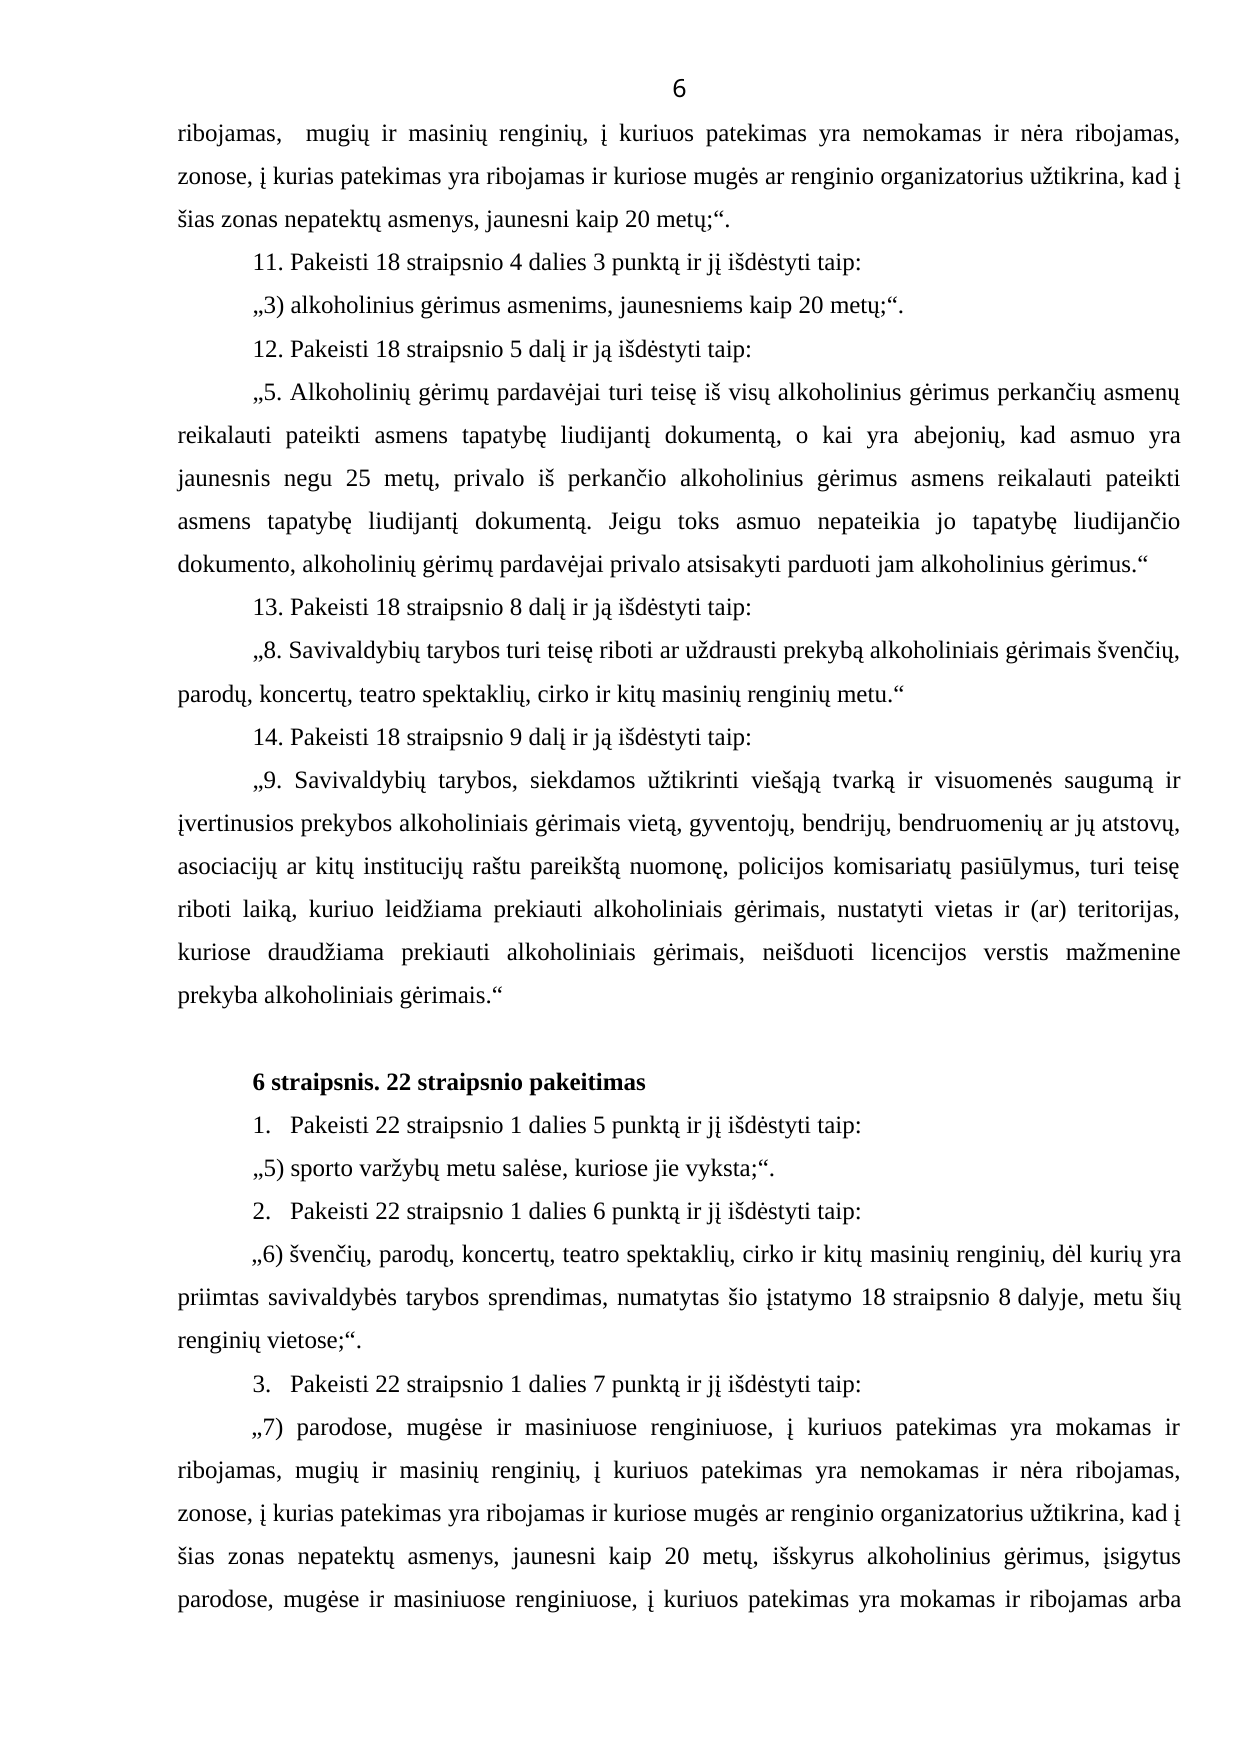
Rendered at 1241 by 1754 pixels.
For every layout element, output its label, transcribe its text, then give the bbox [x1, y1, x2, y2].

text „5. Alkoholinių gėrimų pardavėjai turi teisę iš visų alkoholinius gėrimus perkančių asmenų reikalauti pateikti asmens tapatybę liudijantį dokumentą, o kai yra abejonių, kad asmuo yra jaunesnis negu 25 metų, privalo iš perkančio alkoholinius gėrimus asmens reikalauti pateikti asmens tapatybę liudijantį dokumentą. Jeigu toks asmuo nepateikia jo tapatybę liudijančio dokumento, alkoholinių gėrimų pardavėjai privalo atsisakyti parduoti jam alkoholinius gėrimus.“ [177, 377, 1181, 578]
text 12. Pakeisti 18 straipsnio 5 dalį ir ją išdėstyti taip: [177, 334, 1181, 362]
text 14. Pakeisti 18 straipsnio 9 dalį ir ją išdėstyti taip: [201, 722, 1181, 751]
text 6 straipsnis. 22 straipsnio pakeitimas [177, 1067, 1181, 1096]
text 3. Pakeisti 22 straipsnio 1 dalies 7 punktą ir jį išdėstyti taip: [252, 1369, 1181, 1397]
text „9. Savivaldybių tarybos, siekdamos užtikrinti viešąją tvarką ir visuomenės saugumą ir įvertinusios prekybos alkoholiniais gėrimais vietą, gyventojų, bendrijų, bendruomenių ar jų atstovų, asociacijų ar kitų institucijų raštu pareikštą nuomonę, policijos komisariatų pasiūlymus, turi teisę riboti laiką, kuriuo leidžiama prekiauti alkoholiniais gėrimais, nustatyti vietas ir (ar) teritorijas, kuriose draudžiama prekiauti alkoholiniais gėrimais, neišduoti licencijos verstis mažmenine prekyba alkoholiniais gėrimais.“ [177, 765, 1181, 1009]
text „5) sporto varžybų metu salėse, kuriose jie vyksta;“. [177, 1153, 1181, 1182]
text „7) parodose, mugėse ir masiniuose renginiuose, į kuriuos patekimas yra mokamas ir ribojamas, mugių ir masinių renginių, į kuriuos patekimas yra nemokamas ir nėra ribojamas, zonose, į kurias patekimas yra ribojamas ir kuriose mugės ar renginio organizatorius užtikrina, kad į šias zonas nepatektų asmenys, jaunesni kaip 20 metų, išskyrus alkoholinius gėrimus, įsigytus parodose, mugėse ir masiniuose renginiuose, į kuriuos patekimas yra mokamas ir ribojamas arba [177, 1412, 1181, 1613]
text 11. Pakeisti 18 straipsnio 4 dalies 3 punktą ir jį išdėstyti taip: [177, 247, 1181, 276]
text „8. Savivaldybių tarybos turi teisę riboti ar uždrausti prekybą alkoholiniais gėrimais švenčių, parodų, koncertų, teatro spektaklių, cirko ir kitų masinių renginių metu.“ [177, 636, 1181, 707]
text 13. Pakeisti 18 straipsnio 8 dalį ir ją išdėstyti taip: [177, 592, 1181, 621]
text „6) švenčių, parodų, koncertų, teatro spektaklių, cirko ir kitų masinių renginių, dėl kurių yra priimtas savivaldybės tarybos sprendimas, numatytas šio įstatymo 18 straipsnio 8 dalyje, metu šių renginių vietose;“. [177, 1239, 1181, 1354]
text „3) alkoholinius gėrimus asmenims, jaunesniems kaip 20 metų;“. [177, 291, 1181, 319]
text 1. Pakeisti 22 straipsnio 1 dalies 5 punktą ir jį išdėstyti taip: [252, 1110, 1181, 1139]
text 2. Pakeisti 22 straipsnio 1 dalies 6 punktą ir jį išdėstyti taip: [252, 1196, 1181, 1225]
text ribojamas, mugių ir masinių renginių, į kuriuos patekimas yra nemokamas ir nėra ribojamas, zonose, į kurias patekimas yra ribojamas ir kuriose mugės ar renginio organizatorius užtikrina, kad į šias zonas nepatektų asmenys, jaunesni kaip 20 metų;“. [177, 118, 1181, 233]
